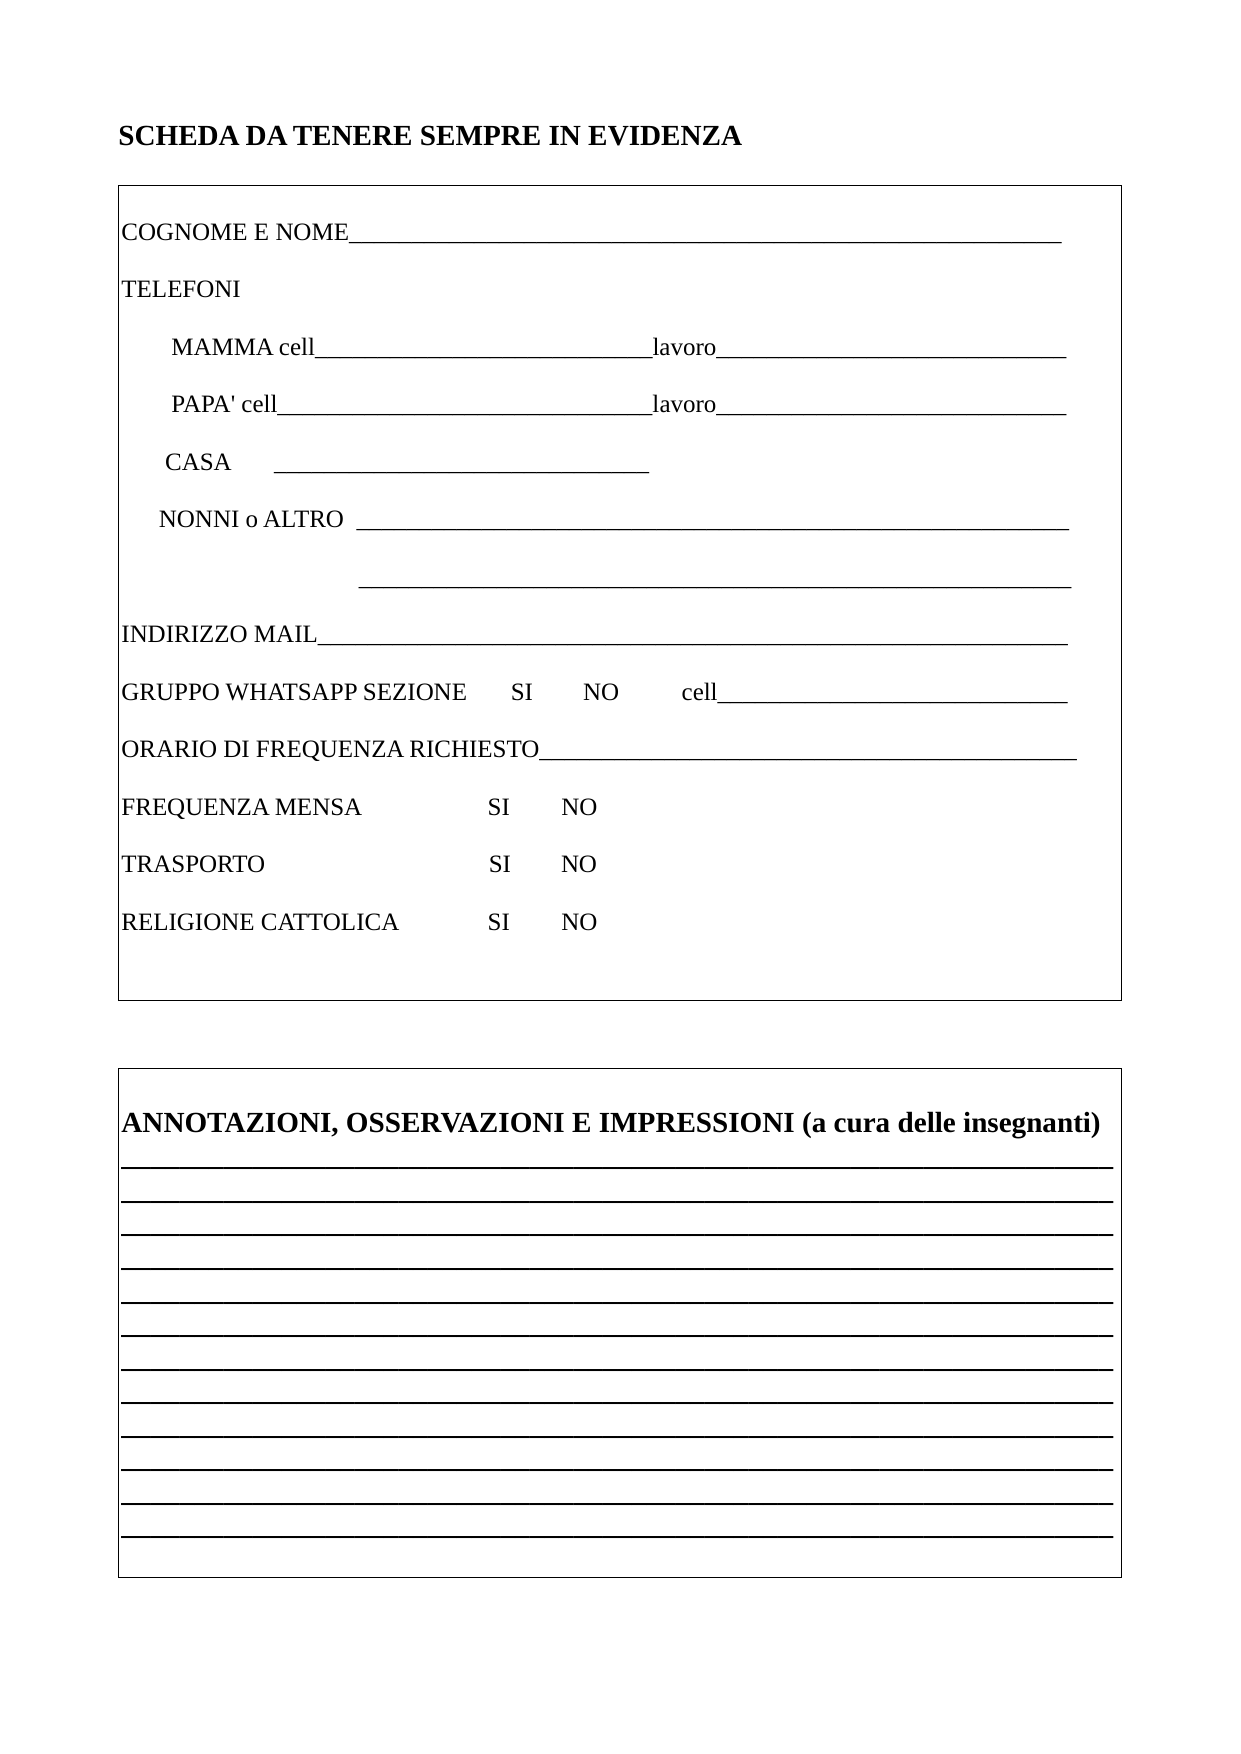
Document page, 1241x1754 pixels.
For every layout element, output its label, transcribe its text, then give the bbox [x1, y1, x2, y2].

text ORARIO DI FREQUENZA RICHIESTO___________________________________________ [119, 731, 1121, 763]
text TELEFONI [119, 271, 1121, 303]
text INDIRIZZO MAIL____________________________________________________________ [119, 616, 1121, 648]
text SCHEDA DA TENERE SEMPRE IN EVIDENZA [118, 118, 1122, 152]
text TRASPORTO SI NO [119, 846, 1121, 878]
text FREQUENZA MENSA SI NO [119, 789, 1121, 821]
text MAMMA cell___________________________lavoro____________________________ [119, 329, 1121, 361]
text PAPA' cell______________________________lavoro____________________________ [119, 386, 1121, 418]
text _________________________________________________________ [119, 559, 1121, 591]
text RELIGIONE CATTOLICA SI NO [119, 904, 1121, 936]
text ________________________________________________________________________________________________________________________________________________________________________________________________________________________________________________________________________________________________________________________________________________________________________________________________________________________________________________________________________________________________________________________________________________________________________________________________________________________________________________________________________________________________________________________________________________________________________________________________________________________________________________ [119, 1135, 1121, 1541]
text GRUPPO WHATSAPP SEZIONE SI NO cell____________________________ [119, 674, 1121, 706]
text COGNOME E NOME_________________________________________________________ [119, 214, 1121, 246]
text CASA ______________________________ [119, 444, 1121, 476]
text ANNOTAZIONI, OSSERVAZIONI E IMPRESSIONI (a cura delle insegnanti) [119, 1102, 1121, 1135]
text NONNI o ALTRO _________________________________________________________ [119, 501, 1121, 533]
